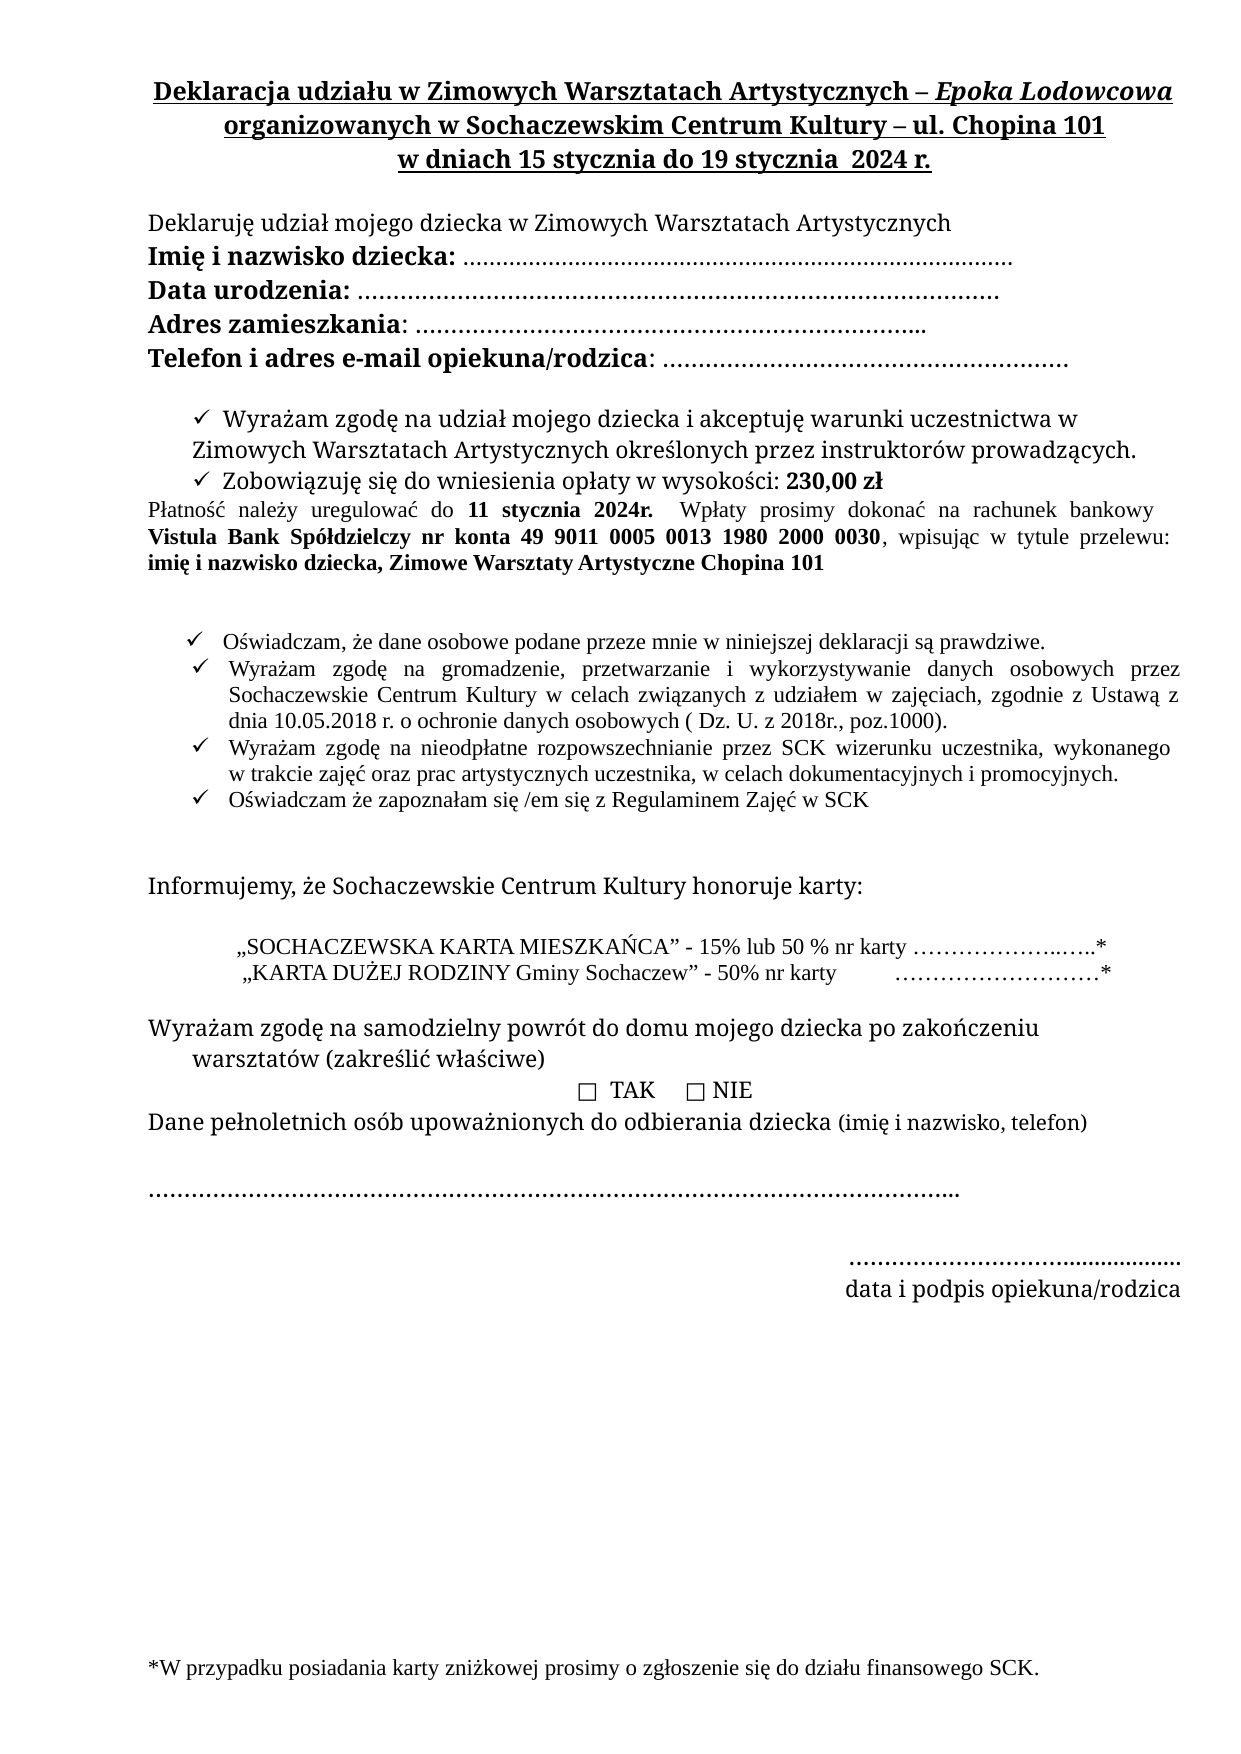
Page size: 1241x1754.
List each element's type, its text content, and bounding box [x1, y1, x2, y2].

text Adres zamieszkania: ……………………………………………………………... [148, 307, 1181, 341]
text Wyrażam zgodę na udział mojego dziecka i akceptuję warunki uczestnictwa w [148, 403, 1181, 434]
text Deklaruję udział mojego dziecka w Zimowych Warsztatach Artystycznych [148, 207, 1181, 238]
text Telefon i adres e-mail opiekuna/rodzica: ………………………………………………… [148, 341, 1181, 375]
list „SOCHACZEWSKA KARTA MIESZKAŃCA” - 15% lub 50 % nr karty ………………..…..* [236, 933, 1181, 959]
text Deklaracja udziału w Zimowych Warsztatach Artystycznych – Epoka Lodowcowa [148, 74, 1181, 108]
text Informujemy, że Sochaczewskie Centrum Kultury honoruje karty: [148, 870, 1181, 902]
list Oświadczam że zapoznałam się /em się z Regulaminem Zajęć w SCK [191, 786, 1181, 813]
text w dniach 15 stycznia do 19 stycznia 2024 r. [148, 142, 1181, 176]
text organizowanych w Sochaczewskim Centrum Kultury – ul. Chopina 101 [148, 108, 1181, 142]
list Oświadczam, że dane osobowe podane przeze mnie w niniejszej deklaracji są prawdziwe. [185, 628, 1181, 654]
list „KARTA DUŻEJ RODZINY Gminy Sochaczew” - 50% nr karty ………………………* [236, 959, 1181, 986]
text Dane pełnoletnich osób upoważnionych do odbierania dziecka (imię i nazwisko, telefon) [148, 1106, 1181, 1137]
text …………………………………………………………………………………………………... [148, 1171, 1181, 1205]
text Wyrażam zgodę na samodzielny powrót do domu mojego dziecka po zakończeniu [148, 1012, 1181, 1043]
list Wyrażam zgodę na gromadzenie, przetwarzanie i wykorzystywanie danych osobowych przez Sochaczewskie Centrum Kultury w celach związanych z udziałem w zajęciach, zgodnie z Ustawą z dnia 10.05.2018 r. o ochronie danych osobowych ( Dz. U. z 2018r., poz.1000). [191, 654, 1181, 734]
text warsztatów (zakreślić właściwe) [192, 1043, 1181, 1074]
text data i podpis opiekuna/rodzica [148, 1273, 1181, 1304]
text Data urodzenia: ……………………………………………………………………………… [148, 272, 1181, 307]
text □ TAK □ NIE [148, 1074, 1181, 1106]
text Zimowych Warsztatach Artystycznych określonych przez instruktorów prowadzących. [148, 434, 1181, 465]
text Zobowiązuję się do wniesienia opłaty w wysokości: 230,00 zł [148, 465, 1181, 496]
text …………………………................... [148, 1239, 1181, 1273]
list Wyrażam zgodę na nieodpłatne rozpowszechnianie przez SCK wizerunku uczestnika, wykonanego w trakcie zajęć oraz prac artystycznych uczestnika, w celach dokumentacyjnych i promocyjnych. [191, 734, 1181, 786]
text Imię i nazwisko dziecka: ………………………………………………………………………… [148, 238, 1181, 272]
text Płatność należy uregulować do 11 stycznia 2024r. Wpłaty prosimy dokonać na rachunek bankowy Vistula Bank Spółdzielczy nr konta 49 9011 0005 0013 1980 2000 0030, wpisując w tytule przelewu: imię i nazwisko dziecka, Zimowe Warsztaty Artystyczne Chopina 101 [148, 496, 1181, 576]
